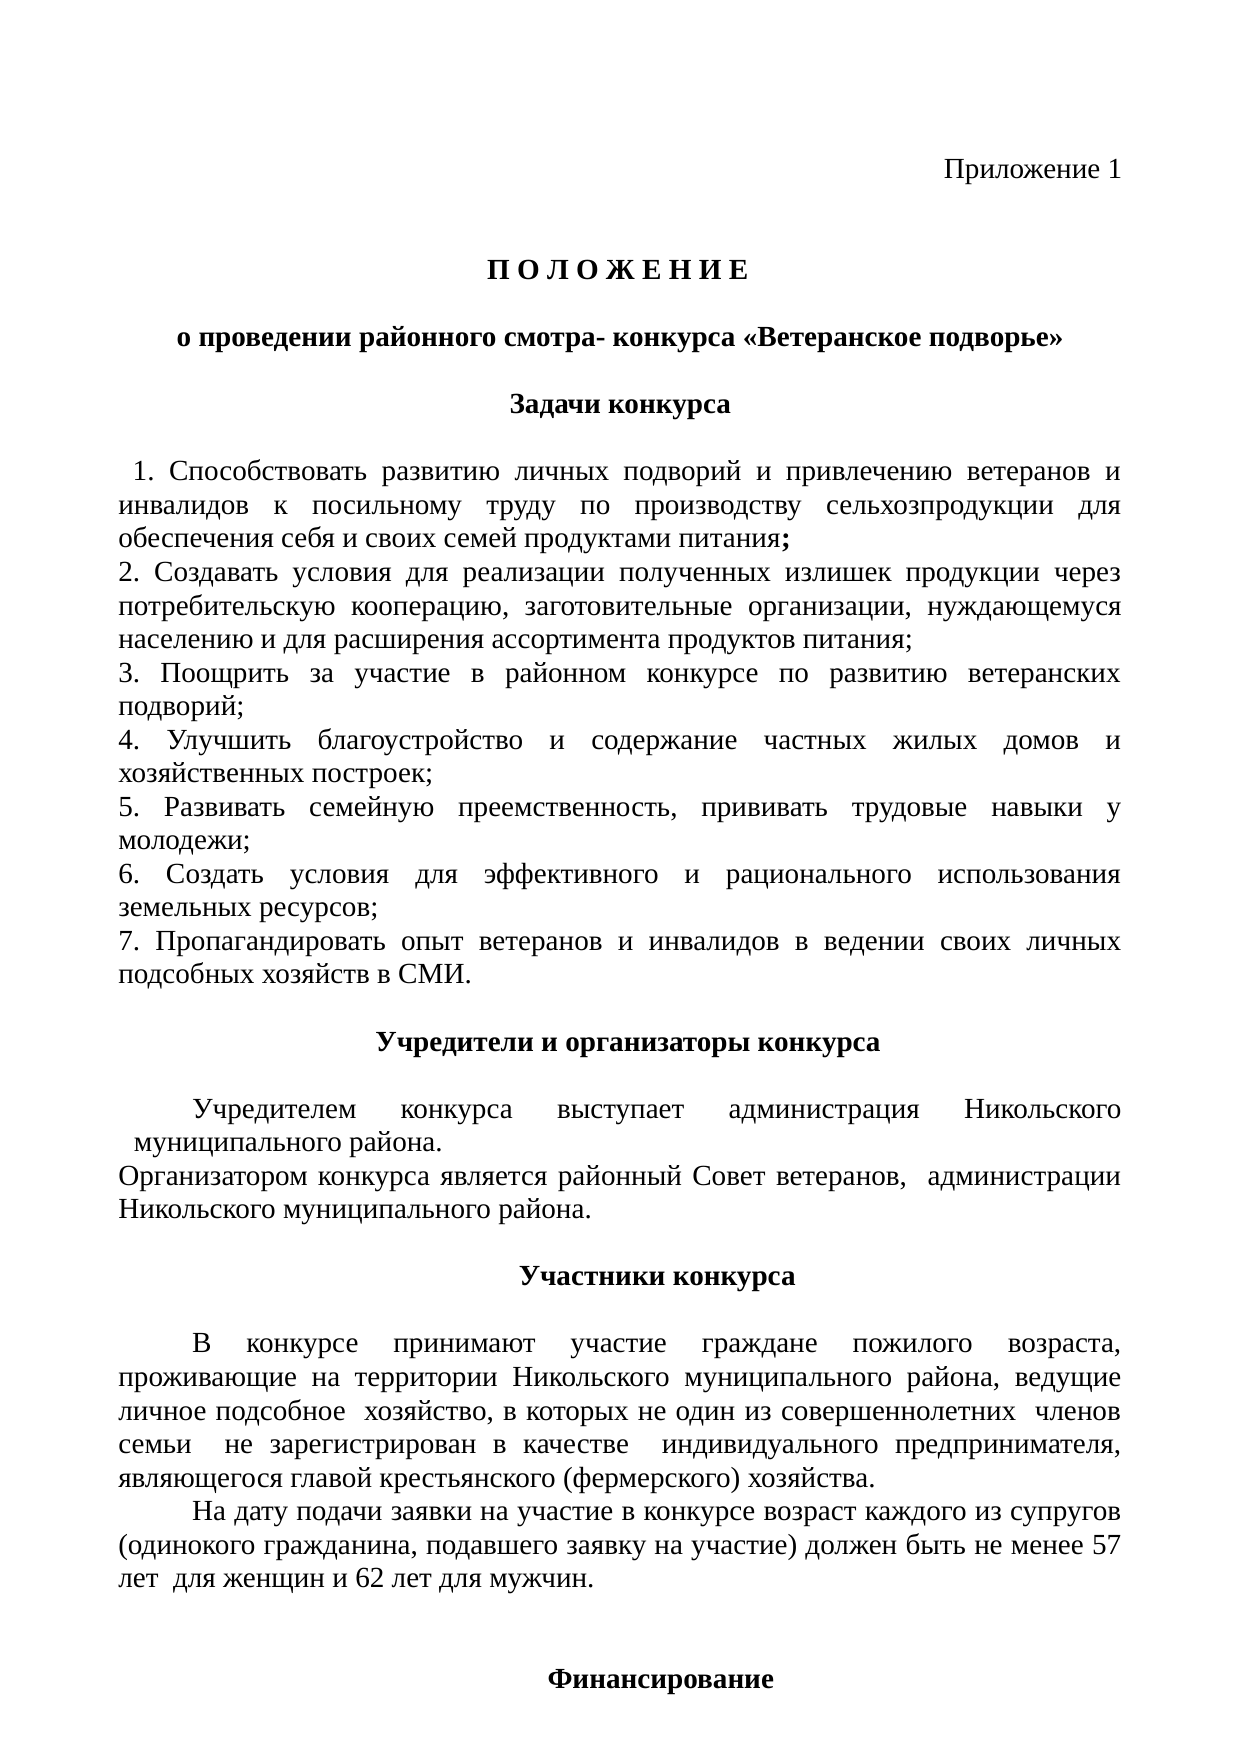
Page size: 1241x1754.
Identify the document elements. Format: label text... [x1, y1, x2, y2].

text о проведении районного смотра- конкурса «Ветеранское подворье» [118, 319, 1122, 353]
text 4. Улучшить благоустройство и содержание частных жилых домов и хозяйственных построек; [118, 722, 1122, 789]
text Финансирование [134, 1661, 1122, 1694]
text Учредителем конкурса выступает администрация Никольского муниципального района. [134, 1091, 1122, 1158]
text Участники конкурса [134, 1258, 1122, 1292]
text 3. Поощрить за участие в районном конкурсе по развитию ветеранских подворий; [118, 655, 1122, 722]
text В конкурсе принимают участие граждане пожилого возраста, проживающие на территории Никольского муниципального района, ведущие личное подсобное хозяйство, в которых не один из совершеннолетних членов семьи не зарегистрирован в качестве индивидуального предпринимателя, являющегося главой крестьянского (фермерского) хозяйства. [118, 1326, 1122, 1493]
text 2. Создавать условия для реализации полученных излишек продукции через потребительскую кооперацию, заготовительные организации, нуждающемуся населению и для расширения ассортимента продуктов питания; [118, 554, 1122, 655]
text 5. Развивать семейную преемственность, прививать трудовые навыки у молодежи; [118, 789, 1122, 856]
text На дату подачи заявки на участие в конкурсе возраст каждого из супругов (одинокого гражданина, подавшего заявку на участие) должен быть не менее 57 лет для женщин и 62 лет для мужчин. [118, 1493, 1122, 1594]
text 6. Создать условия для эффективного и рационального использования земельных ресурсов; [118, 856, 1122, 923]
text Приложение 1 [118, 152, 1122, 185]
text П О Л О Ж Е Н И Е [413, 252, 1122, 286]
text 1. Способствовать развитию личных подворий и привлечению ветеранов и инвалидов к посильному труду по производству сельхозпродукции для обеспечения себя и своих семей продуктами питания; [118, 453, 1122, 554]
text Организатором конкурса является районный Совет ветеранов, администрации Никольского муниципального района. [118, 1158, 1122, 1225]
text Задачи конкурса [118, 386, 1122, 420]
text 7. Пропагандировать опыт ветеранов и инвалидов в ведении своих личных подсобных хозяйств в СМИ. [118, 923, 1122, 990]
text Учредители и организаторы конкурса [134, 1024, 1122, 1057]
